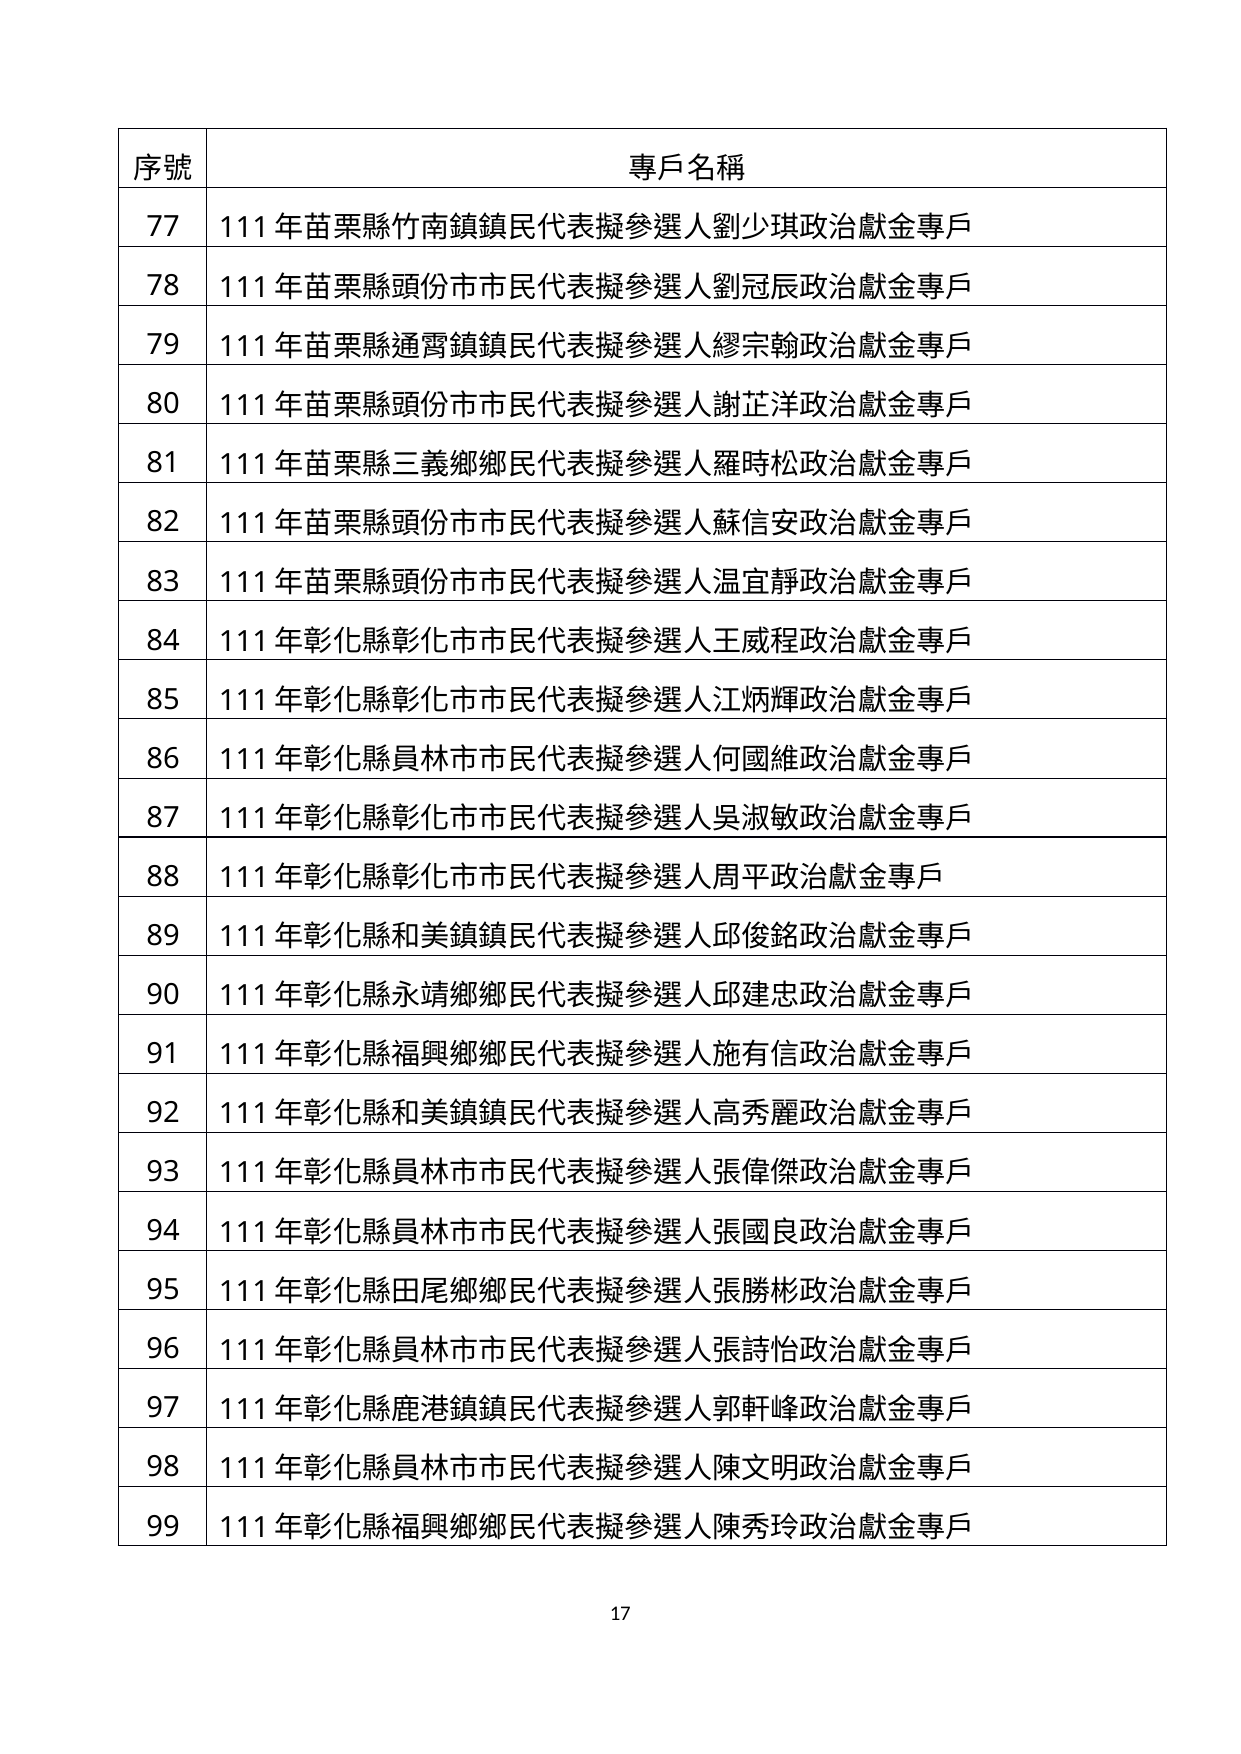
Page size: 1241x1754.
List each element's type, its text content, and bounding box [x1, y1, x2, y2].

table_cell 96 [119, 1310, 206, 1368]
table_cell 90 [119, 956, 206, 1014]
table_cell 89 [119, 897, 206, 954]
table_cell 111年彰化縣鹿港鎮鎮民代表擬參選人郭軒峰政治獻金專戶 [207, 1369, 1166, 1427]
table_cell 111年彰化縣員林市市民代表擬參選人張偉傑政治獻金專戶 [207, 1133, 1166, 1191]
table_cell 111年彰化縣彰化市市民代表擬參選人吳淑敏政治獻金專戶 [207, 779, 1166, 836]
table_cell 82 [119, 483, 206, 541]
table_cell 111年苗栗縣竹南鎮鎮民代表擬參選人劉少琪政治獻金專戶 [207, 188, 1166, 246]
table_cell 84 [119, 601, 206, 659]
table_cell 111年苗栗縣頭份市市民代表擬參選人温宜靜政治獻金專戶 [207, 542, 1166, 600]
table_cell 111年彰化縣福興鄉鄉民代表擬參選人陳秀玲政治獻金專戶 [207, 1487, 1166, 1545]
table_cell 91 [119, 1015, 206, 1073]
table_cell 99 [119, 1487, 206, 1545]
table_cell 92 [119, 1074, 206, 1132]
table_cell 111年苗栗縣三義鄉鄉民代表擬參選人羅時松政治獻金專戶 [207, 424, 1166, 482]
table_cell 98 [119, 1428, 206, 1486]
table_cell 111年苗栗縣通霄鎮鎮民代表擬參選人繆宗翰政治獻金專戶 [207, 306, 1166, 364]
table_cell 83 [119, 542, 206, 600]
table_cell 111年苗栗縣頭份市市民代表擬參選人謝芷洋政治獻金專戶 [207, 365, 1166, 423]
table_cell 111年彰化縣和美鎮鎮民代表擬參選人邱俊銘政治獻金專戶 [207, 897, 1166, 954]
table_cell 86 [119, 719, 206, 777]
table_cell 80 [119, 365, 206, 423]
table_cell 111年彰化縣員林市市民代表擬參選人陳文明政治獻金專戶 [207, 1428, 1166, 1486]
table_cell 111年彰化縣彰化市市民代表擬參選人王威程政治獻金專戶 [207, 601, 1166, 659]
table_cell 85 [119, 660, 206, 718]
table_cell 79 [119, 306, 206, 364]
table_cell 111年彰化縣田尾鄉鄉民代表擬參選人張勝彬政治獻金專戶 [207, 1251, 1166, 1309]
table_header 專戶名稱 [207, 129, 1166, 187]
table_cell 97 [119, 1369, 206, 1427]
table_header 序號 [119, 129, 206, 187]
table_cell 95 [119, 1251, 206, 1309]
table_cell 111年彰化縣彰化市市民代表擬參選人周平政治獻金專戶 [207, 838, 1166, 896]
table_cell 77 [119, 188, 206, 246]
table_cell 94 [119, 1192, 206, 1250]
table_cell 88 [119, 838, 206, 896]
table_cell 111年彰化縣和美鎮鎮民代表擬參選人高秀麗政治獻金專戶 [207, 1074, 1166, 1132]
table_cell 78 [119, 247, 206, 305]
table_cell 87 [119, 779, 206, 836]
table_cell 111年彰化縣福興鄉鄉民代表擬參選人施有信政治獻金專戶 [207, 1015, 1166, 1073]
table_cell 111年彰化縣彰化市市民代表擬參選人江炳輝政治獻金專戶 [207, 660, 1166, 718]
table_cell 81 [119, 424, 206, 482]
table_cell 111年苗栗縣頭份市市民代表擬參選人蘇信安政治獻金專戶 [207, 483, 1166, 541]
table_cell 93 [119, 1133, 206, 1191]
table_cell 111年彰化縣員林市市民代表擬參選人張國良政治獻金專戶 [207, 1192, 1166, 1250]
table_cell 111年彰化縣員林市市民代表擬參選人張詩怡政治獻金專戶 [207, 1310, 1166, 1368]
table_cell 111年彰化縣員林市市民代表擬參選人何國維政治獻金專戶 [207, 719, 1166, 777]
table_cell 111年苗栗縣頭份市市民代表擬參選人劉冠辰政治獻金專戶 [207, 247, 1166, 305]
table_cell 111年彰化縣永靖鄉鄉民代表擬參選人邱建忠政治獻金專戶 [207, 956, 1166, 1014]
